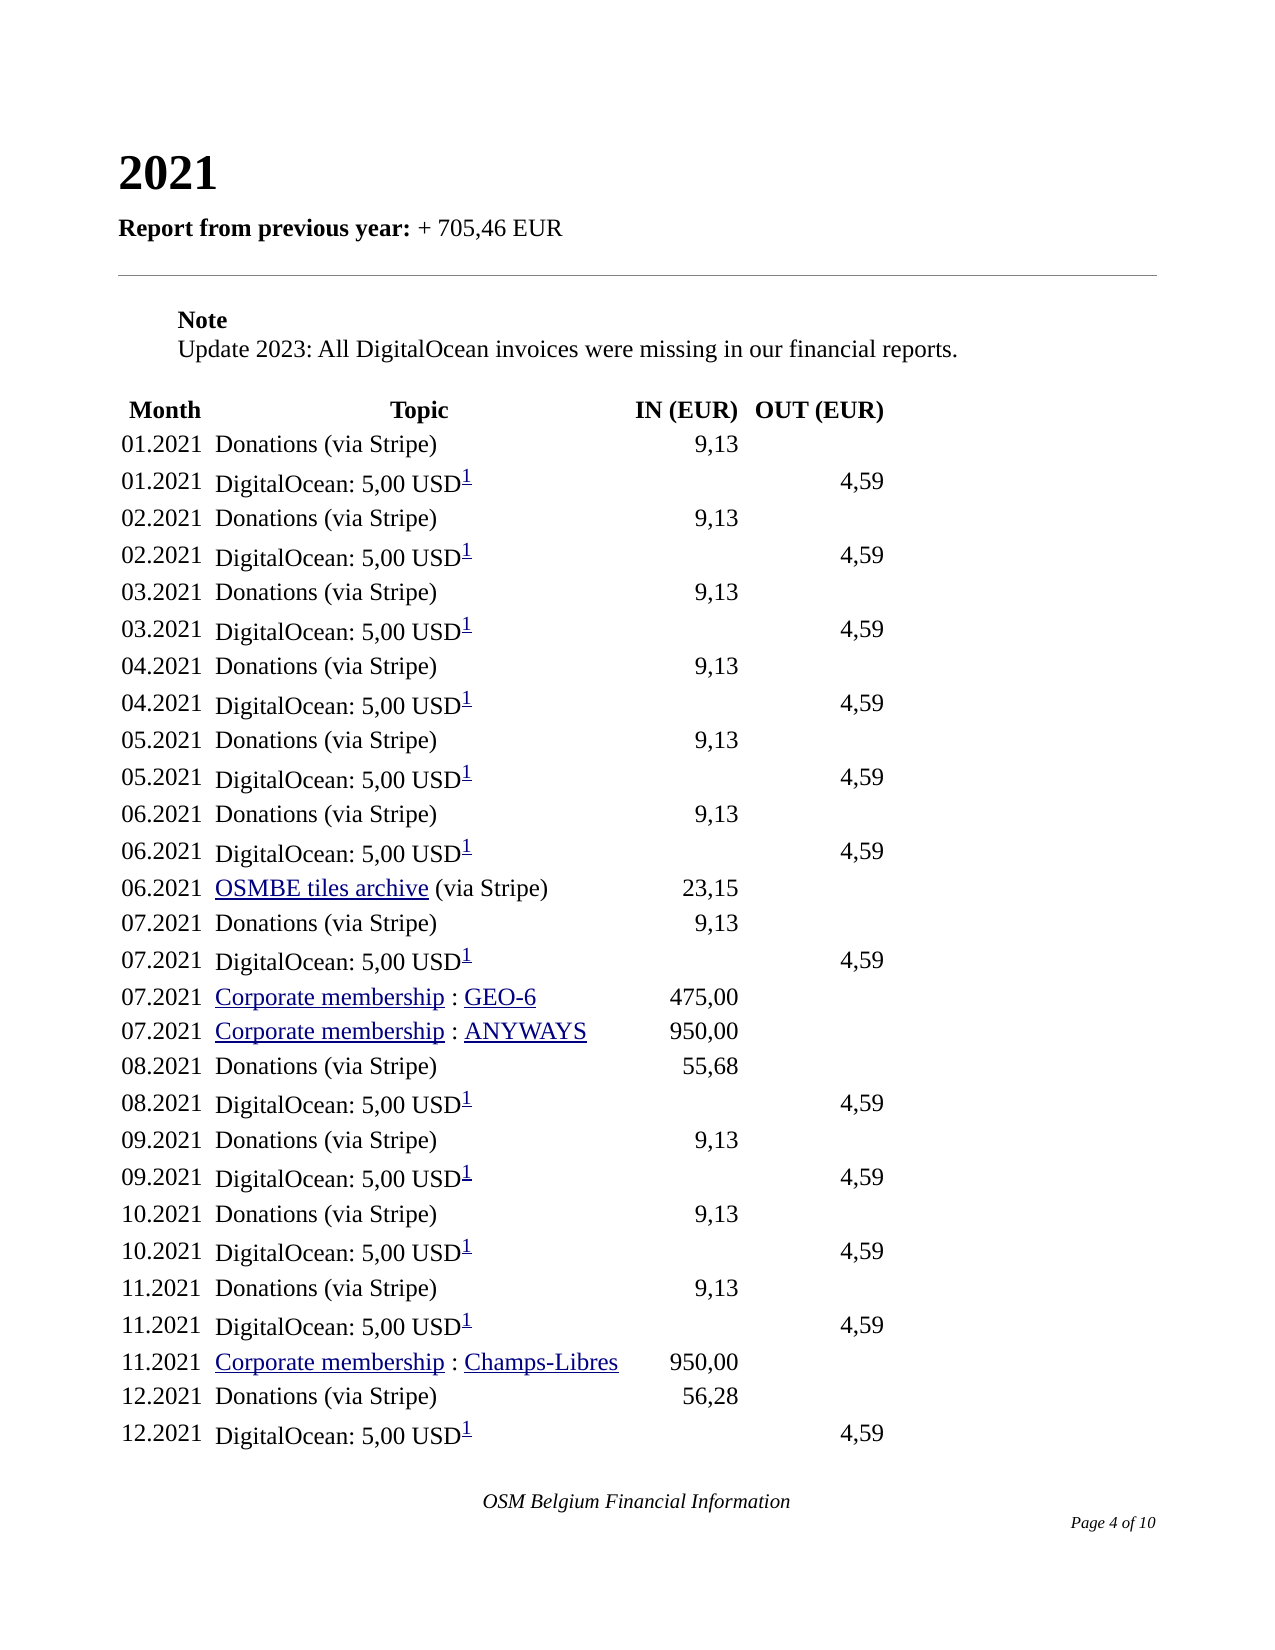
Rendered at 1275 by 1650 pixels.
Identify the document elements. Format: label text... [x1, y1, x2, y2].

table_cell 01.2021 [118, 461, 212, 501]
table_cell [626, 683, 741, 722]
table_cell 04.2021 [118, 683, 212, 722]
table_cell [741, 1048, 887, 1083]
table_cell [741, 575, 887, 609]
table_cell Donations (via Stripe) [212, 427, 626, 461]
table_cell DigitalOcean: 5,00 USD1 [212, 461, 626, 501]
table_cell 04.2021 [118, 649, 212, 683]
table_cell [741, 723, 887, 757]
table_cell [626, 609, 741, 648]
table_cell DigitalOcean: 5,00 USD1 [212, 1083, 626, 1122]
table_cell 11.2021 [118, 1305, 212, 1344]
table_cell DigitalOcean: 5,00 USD1 [212, 609, 626, 648]
table_cell DigitalOcean: 5,00 USD1 [212, 1231, 626, 1270]
table_cell 08.2021 [118, 1083, 212, 1122]
table_cell 03.2021 [118, 575, 212, 609]
table_cell 950,00 [626, 1014, 741, 1048]
table_header Month [118, 392, 212, 427]
table_cell 55,68 [626, 1048, 741, 1083]
table_cell [626, 1413, 741, 1452]
table_cell DigitalOcean: 5,00 USD1 [212, 757, 626, 796]
table_cell DigitalOcean: 5,00 USD1 [212, 1305, 626, 1344]
table_cell DigitalOcean: 5,00 USD1 [212, 683, 626, 722]
table_cell [741, 1014, 887, 1048]
table_cell 02.2021 [118, 535, 212, 574]
table_cell 06.2021 [118, 796, 212, 831]
table_cell Corporate membership : Champs-Libres [212, 1344, 626, 1378]
table_cell DigitalOcean: 5,00 USD1 [212, 1413, 626, 1452]
table_cell [626, 1305, 741, 1344]
table_cell [741, 1344, 887, 1378]
table_cell 9,13 [626, 575, 741, 609]
table_cell 9,13 [626, 905, 741, 939]
table_cell 10.2021 [118, 1231, 212, 1270]
table_cell Donations (via Stripe) [212, 575, 626, 609]
table_cell [741, 1122, 887, 1157]
table_cell 09.2021 [118, 1122, 212, 1157]
table_cell 9,13 [626, 1270, 741, 1304]
table_cell 10.2021 [118, 1196, 212, 1231]
table_cell 9,13 [626, 501, 741, 535]
table_cell 06.2021 [118, 831, 212, 870]
table_cell 07.2021 [118, 940, 212, 979]
table_cell 4,59 [741, 757, 887, 796]
table_cell 9,13 [626, 723, 741, 757]
table_cell 12.2021 [118, 1379, 212, 1413]
table_cell Donations (via Stripe) [212, 1196, 626, 1231]
table_cell 4,59 [741, 1305, 887, 1344]
table_cell 9,13 [626, 427, 741, 461]
table_cell [741, 905, 887, 939]
table_cell OSMBE tiles archive (via Stripe) [212, 870, 626, 905]
table_cell 4,59 [741, 1083, 887, 1122]
table_cell 03.2021 [118, 609, 212, 648]
text Report from previous year: + 705,46 EUR [118, 213, 1157, 242]
table_cell Corporate membership : ANYWAYS [212, 1014, 626, 1048]
table_cell Donations (via Stripe) [212, 649, 626, 683]
table_cell DigitalOcean: 5,00 USD1 [212, 535, 626, 574]
table_cell 4,59 [741, 461, 887, 501]
table_cell [626, 757, 741, 796]
table_cell [741, 979, 887, 1013]
table_cell 01.2021 [118, 427, 212, 461]
table_cell 9,13 [626, 1122, 741, 1157]
table_header IN (EUR) [626, 392, 741, 427]
table_cell 9,13 [626, 1196, 741, 1231]
table_cell 07.2021 [118, 1014, 212, 1048]
table_cell [741, 1379, 887, 1413]
table_cell 11.2021 [118, 1270, 212, 1304]
table_cell 56,28 [626, 1379, 741, 1413]
table_cell 4,59 [741, 940, 887, 979]
table_cell DigitalOcean: 5,00 USD1 [212, 1157, 626, 1196]
table_cell 12.2021 [118, 1413, 212, 1452]
table_header Topic [212, 392, 626, 427]
table_cell [741, 501, 887, 535]
table_cell [741, 427, 887, 461]
table_cell [741, 796, 887, 831]
table_cell [626, 940, 741, 979]
table_cell 02.2021 [118, 501, 212, 535]
table_cell Donations (via Stripe) [212, 1122, 626, 1157]
table_cell 950,00 [626, 1344, 741, 1378]
table_cell DigitalOcean: 5,00 USD1 [212, 940, 626, 979]
table_cell [741, 1270, 887, 1304]
table_cell 4,59 [741, 535, 887, 574]
table_cell Donations (via Stripe) [212, 905, 626, 939]
table_cell Corporate membership : GEO-6 [212, 979, 626, 1013]
table_header OUT (EUR) [741, 392, 887, 427]
table_cell Donations (via Stripe) [212, 1048, 626, 1083]
table_cell 4,59 [741, 831, 887, 870]
table_cell 4,59 [741, 1413, 887, 1452]
table_cell [626, 535, 741, 574]
table_cell 05.2021 [118, 757, 212, 796]
table_cell [626, 1083, 741, 1122]
table_cell 09.2021 [118, 1157, 212, 1196]
table_cell [626, 1157, 741, 1196]
table_cell 08.2021 [118, 1048, 212, 1083]
table_cell Donations (via Stripe) [212, 1379, 626, 1413]
table_cell 06.2021 [118, 870, 212, 905]
table_cell 4,59 [741, 683, 887, 722]
table_cell [741, 1196, 887, 1231]
table_cell Donations (via Stripe) [212, 723, 626, 757]
table_cell 4,59 [741, 609, 887, 648]
text Note Update 2023: All DigitalOcean invoices were missing in our financial reports. [177, 305, 1098, 362]
table_cell 9,13 [626, 649, 741, 683]
table_cell [626, 461, 741, 501]
table_cell 23,15 [626, 870, 741, 905]
table_cell 4,59 [741, 1157, 887, 1196]
table_cell 9,13 [626, 796, 741, 831]
table_cell [626, 831, 741, 870]
table_cell [626, 1231, 741, 1270]
table_cell Donations (via Stripe) [212, 1270, 626, 1304]
table_cell [741, 649, 887, 683]
table_cell DigitalOcean: 5,00 USD1 [212, 831, 626, 870]
table_cell 05.2021 [118, 723, 212, 757]
table_cell Donations (via Stripe) [212, 796, 626, 831]
subtitle 2021 [118, 143, 1157, 201]
table_cell 07.2021 [118, 905, 212, 939]
table_cell 475,00 [626, 979, 741, 1013]
table_cell [741, 870, 887, 905]
table_cell 11.2021 [118, 1344, 212, 1378]
table_cell 07.2021 [118, 979, 212, 1013]
table_cell Donations (via Stripe) [212, 501, 626, 535]
table_cell 4,59 [741, 1231, 887, 1270]
